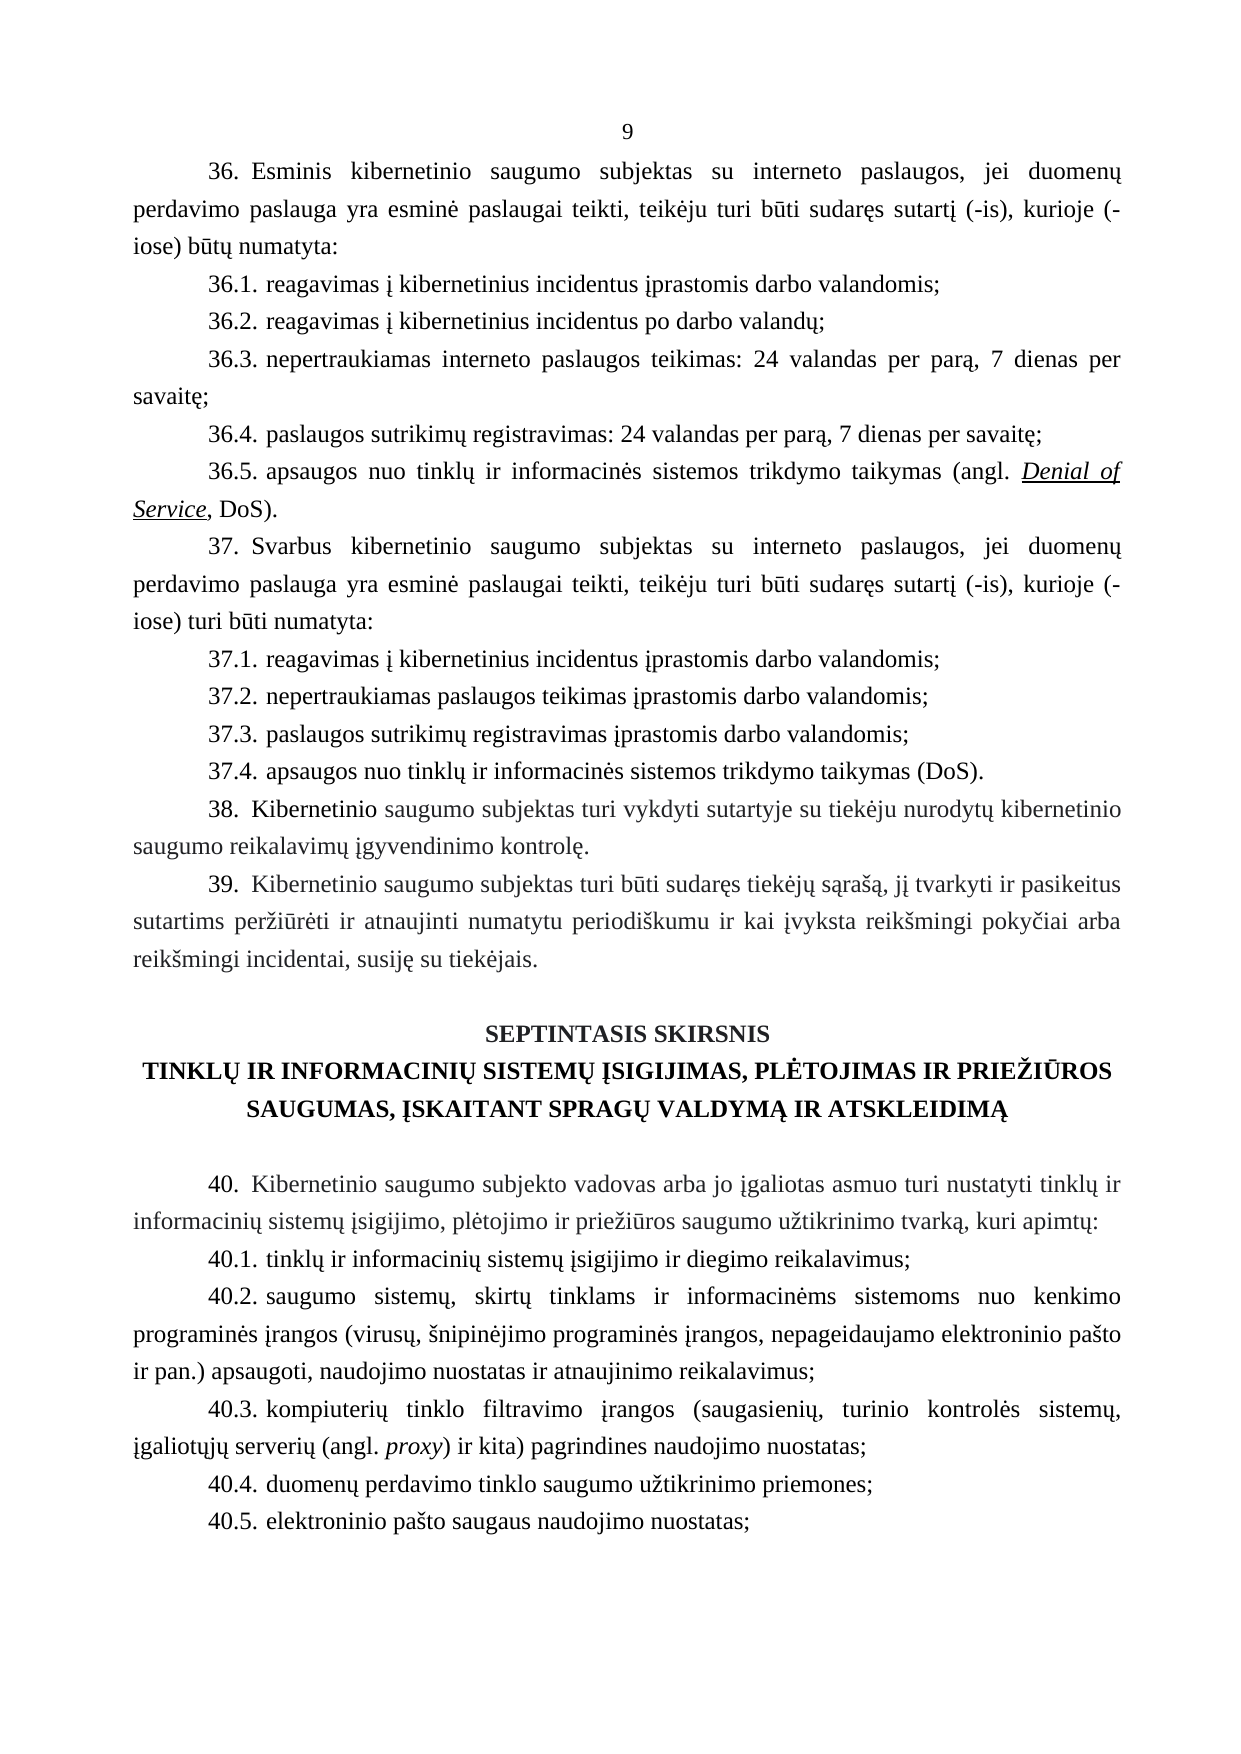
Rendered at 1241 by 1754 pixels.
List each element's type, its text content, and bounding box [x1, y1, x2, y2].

text 40. Kibernetinio saugumo subjekto vadovas arba jo įgaliotas asmuo turi nustatyti tinklų ir informacinių sistemų įsigijimo, plėtojimo ir priežiūros saugumo užtikrinimo tvarką, kuri apimtų: [133, 1160, 1122, 1235]
text 40.5. elektroninio pašto saugaus naudojimo nuostatas; [133, 1498, 1122, 1535]
text 37.3. paslaugos sutrikimų registravimas įprastomis darbo valandomis; [133, 710, 1122, 748]
text 36.1. reagavimas į kibernetinius incidentus įprastomis darbo valandomis; [133, 260, 1122, 298]
text 36.2. reagavimas į kibernetinius incidentus po darbo valandų; [133, 298, 1122, 335]
text 40.4. duomenų perdavimo tinklo saugumo užtikrinimo priemones; [133, 1460, 1122, 1498]
text 40.3. kompiuterių tinklo filtravimo įrangos (saugasienių, turinio kontrolės sistemų, įgaliotųjų serverių (angl. proxy) ir kita) pagrindines naudojimo nuostatas; [133, 1385, 1122, 1460]
text 37.1. reagavimas į kibernetinius incidentus įprastomis darbo valandomis; [133, 635, 1122, 673]
text 37.4. apsaugos nuo tinklų ir informacinės sistemos trikdymo taikymas (DoS). [133, 748, 1122, 785]
text 39. Kibernetinio saugumo subjektas turi būti sudaręs tiekėjų sąrašą, jį tvarkyti ir pasikeitus sutartims peržiūrėti ir atnaujinti numatytu periodiškumu ir kai įvyksta reikšmingi pokyčiai arba reikšmingi incidentai, susiję su tiekėjais. [133, 860, 1122, 973]
text 38. Kibernetinio saugumo subjektas turi vykdyti sutartyje su tiekėju nurodytų kibernetinio saugumo reikalavimų įgyvendinimo kontrolę. [133, 785, 1122, 860]
text TINKLŲ IR INFORMACINIŲ SISTEMŲ ĮSIGIJIMAS, PLĖTOJIMAS IR PRIEŽIŪROS SAUGUMAS, ĮSKAITANT SPRAGŲ VALDYMĄ IR ATSKLEIDIMĄ [133, 1048, 1122, 1123]
text 37. Svarbus kibernetinio saugumo subjektas su interneto paslaugos, jei duomenų perdavimo paslauga yra esminė paslaugai teikti, teikėju turi būti sudaręs sutartį (-is), kurioje (-iose) turi būti numatyta: [133, 523, 1122, 635]
text 40.2. saugumo sistemų, skirtų tinklams ir informacinėms sistemoms nuo kenkimo programinės įrangos (virusų, šnipinėjimo programinės įrangos, nepageidaujamo elektroninio pašto ir pan.) apsaugoti, naudojimo nuostatas ir atnaujinimo reikalavimus; [133, 1273, 1122, 1385]
text 37.2. nepertraukiamas paslaugos teikimas įprastomis darbo valandomis; [133, 673, 1122, 710]
text 36.3. nepertraukiamas interneto paslaugos teikimas: 24 valandas per parą, 7 dienas per savaitę; [133, 335, 1122, 410]
text 36.4. paslaugos sutrikimų registravimas: 24 valandas per parą, 7 dienas per savaitę; [133, 410, 1122, 448]
text 36.5. apsaugos nuo tinklų ir informacinės sistemos trikdymo taikymas (angl. Denial of Service, DoS). [133, 448, 1122, 523]
text SEPTINTASIS SKIRSNIS [133, 1010, 1122, 1048]
text 40.1. tinklų ir informacinių sistemų įsigijimo ir diegimo reikalavimus; [133, 1235, 1122, 1273]
text 36. Esminis kibernetinio saugumo subjektas su interneto paslaugos, jei duomenų perdavimo paslauga yra esminė paslaugai teikti, teikėju turi būti sudaręs sutartį (-is), kurioje (-iose) būtų numatyta: [133, 148, 1122, 260]
